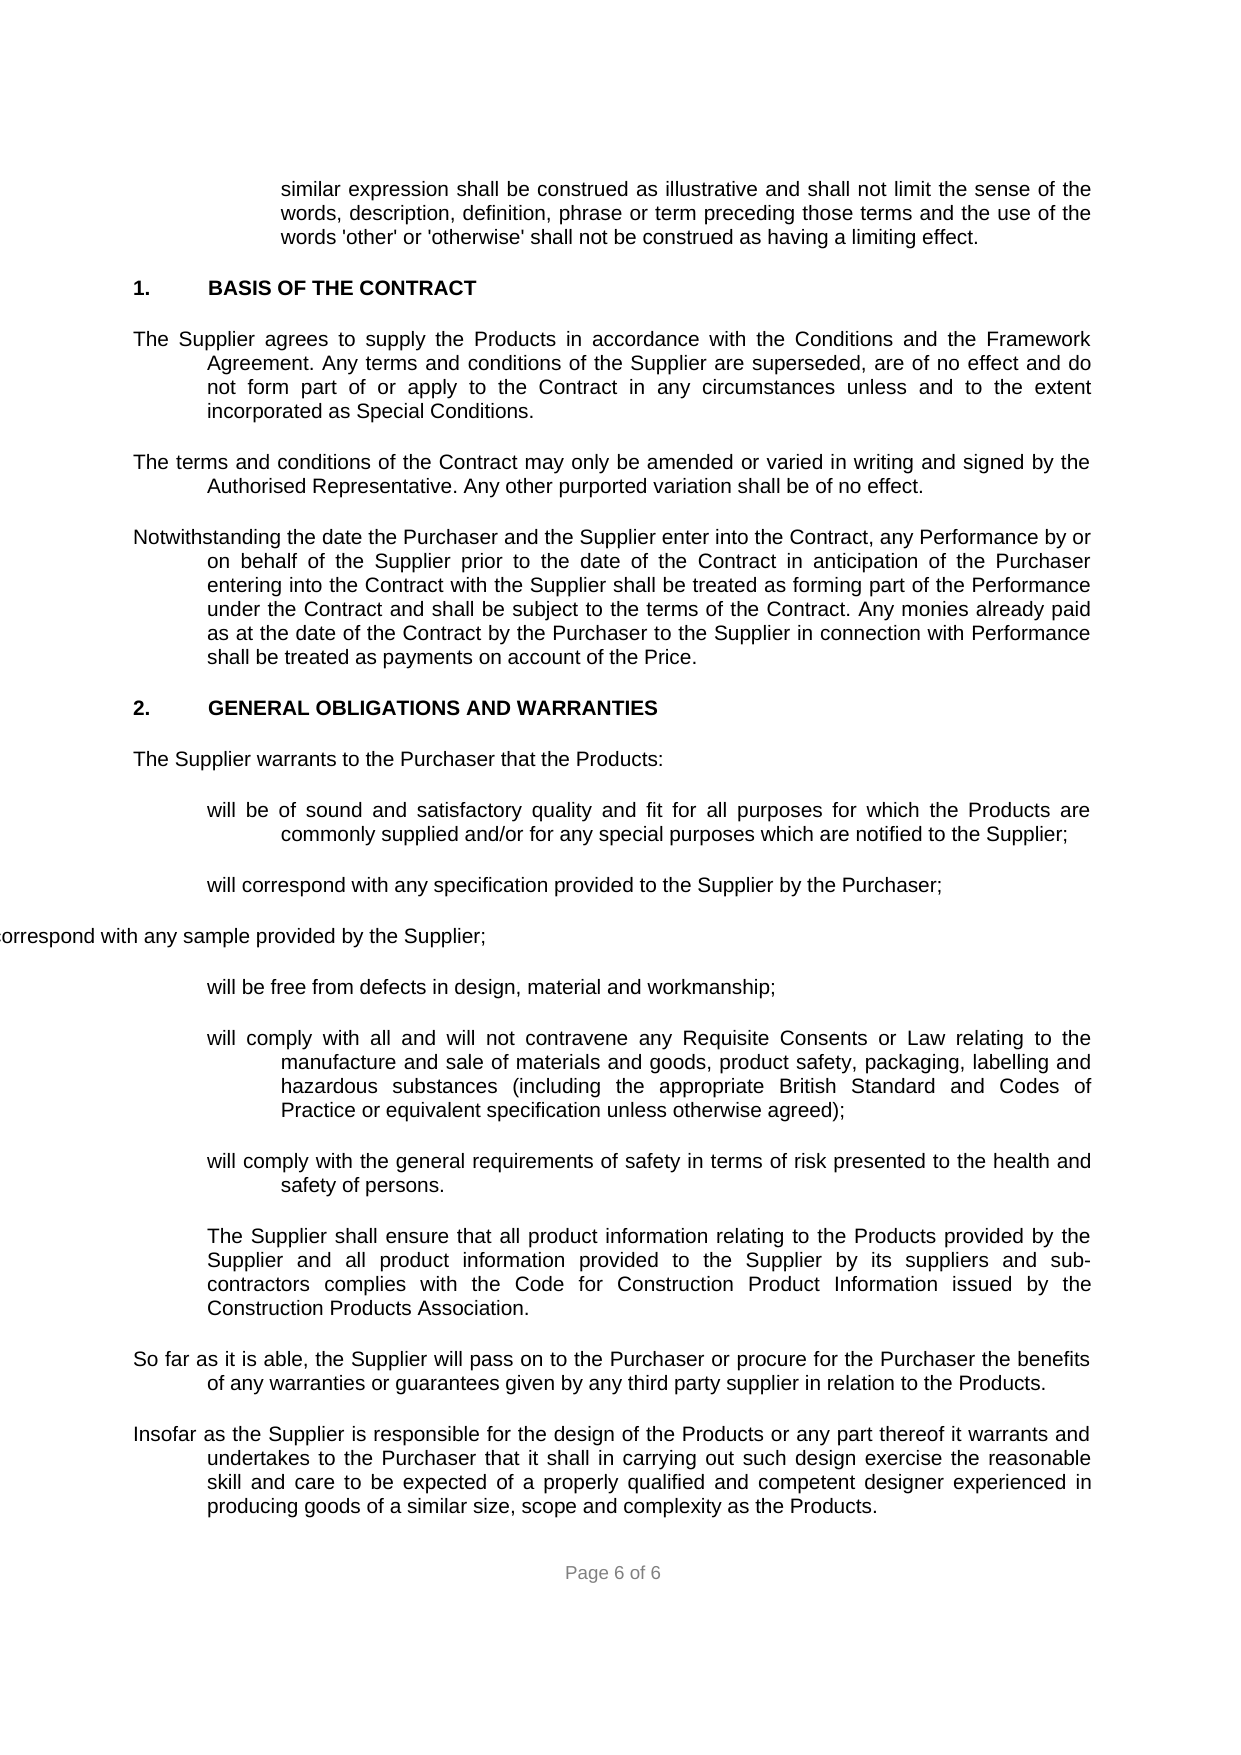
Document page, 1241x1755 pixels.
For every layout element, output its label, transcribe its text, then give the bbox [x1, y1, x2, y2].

subtitle Notwithstanding the date the Purchaser and the Supplier enter into the Contract, any Performance by or on behalf of the Supplier prior to the date of the Contract in anticipation of the Purchaser entering into the Contract with the Supplier shall be treated as forming part of the Performance under the Contract and shall be subject to the terms of the Contract. Any monies already paid as at the date of the Contract by the Purchaser to the Supplier in connection with Performance shall be treated as payments on account of the Price. [133, 525, 1093, 669]
subtitle will comply with all and will not contravene any Requisite Consents or Law relating to the manufacture and sale of materials and goods, product safety, packaging, labelling and hazardous substances (including the appropriate British Standard and Codes of Practice or equivalent specification unless otherwise agreed); [207, 1026, 1093, 1122]
subtitle will correspond with any specification provided to the Supplier by the Purchaser; [207, 873, 1093, 897]
subtitle similar expression shall be construed as illustrative and shall not limit the sense of the words, description, definition, phrase or term preceding those terms and the use of the words 'other' or 'otherwise' shall not be construed as having a limiting effect. [207, 177, 1093, 249]
subtitle GENERAL OBLIGATIONS AND WARRANTIES [133, 696, 1093, 720]
subtitle will be free from defects in design, material and workmanship; [207, 975, 1093, 999]
subtitle BASIS OF THE CONTRACT [133, 276, 1093, 300]
subtitle will comply with the general requirements of safety in terms of risk presented to the health and safety of persons. [207, 1149, 1093, 1197]
subtitle The Supplier shall ensure that all product information relating to the Products provided by the Supplier and all product information provided to the Supplier by its suppliers and sub-contractors complies with the Code for Construction Product Information issued by the Construction Products Association. [207, 1224, 1093, 1320]
subtitle will correspond with any sample provided by the Supplier; [0, 924, 1093, 948]
subtitle So far as it is able, the Supplier will pass on to the Purchaser or procure for the Purchaser the benefits of any warranties or guarantees given by any third party supplier in relation to the Products. [133, 1347, 1093, 1395]
subtitle The terms and conditions of the Contract may only be amended or varied in writing and signed by the Authorised Representative. Any other purported variation shall be of no effect. [133, 450, 1093, 498]
subtitle will be of sound and satisfactory quality and fit for all purposes for which the Products are commonly supplied and/or for any special purposes which are notified to the Supplier; [207, 798, 1093, 846]
subtitle Insofar as the Supplier is responsible for the design of the Products or any part thereof it warrants and undertakes to the Purchaser that it shall in carrying out such design exercise the reasonable skill and care to be expected of a properly qualified and competent designer experienced in producing goods of a similar size, scope and complexity as the Products. [133, 1422, 1093, 1518]
subtitle The Supplier warrants to the Purchaser that the Products: [133, 747, 1093, 771]
subtitle The Supplier agrees to supply the Products in accordance with the Conditions and the Framework Agreement. Any terms and conditions of the Supplier are superseded, are of no effect and do not form part of or apply to the Contract in any circumstances unless and to the extent incorporated as Special Conditions. [133, 327, 1093, 423]
